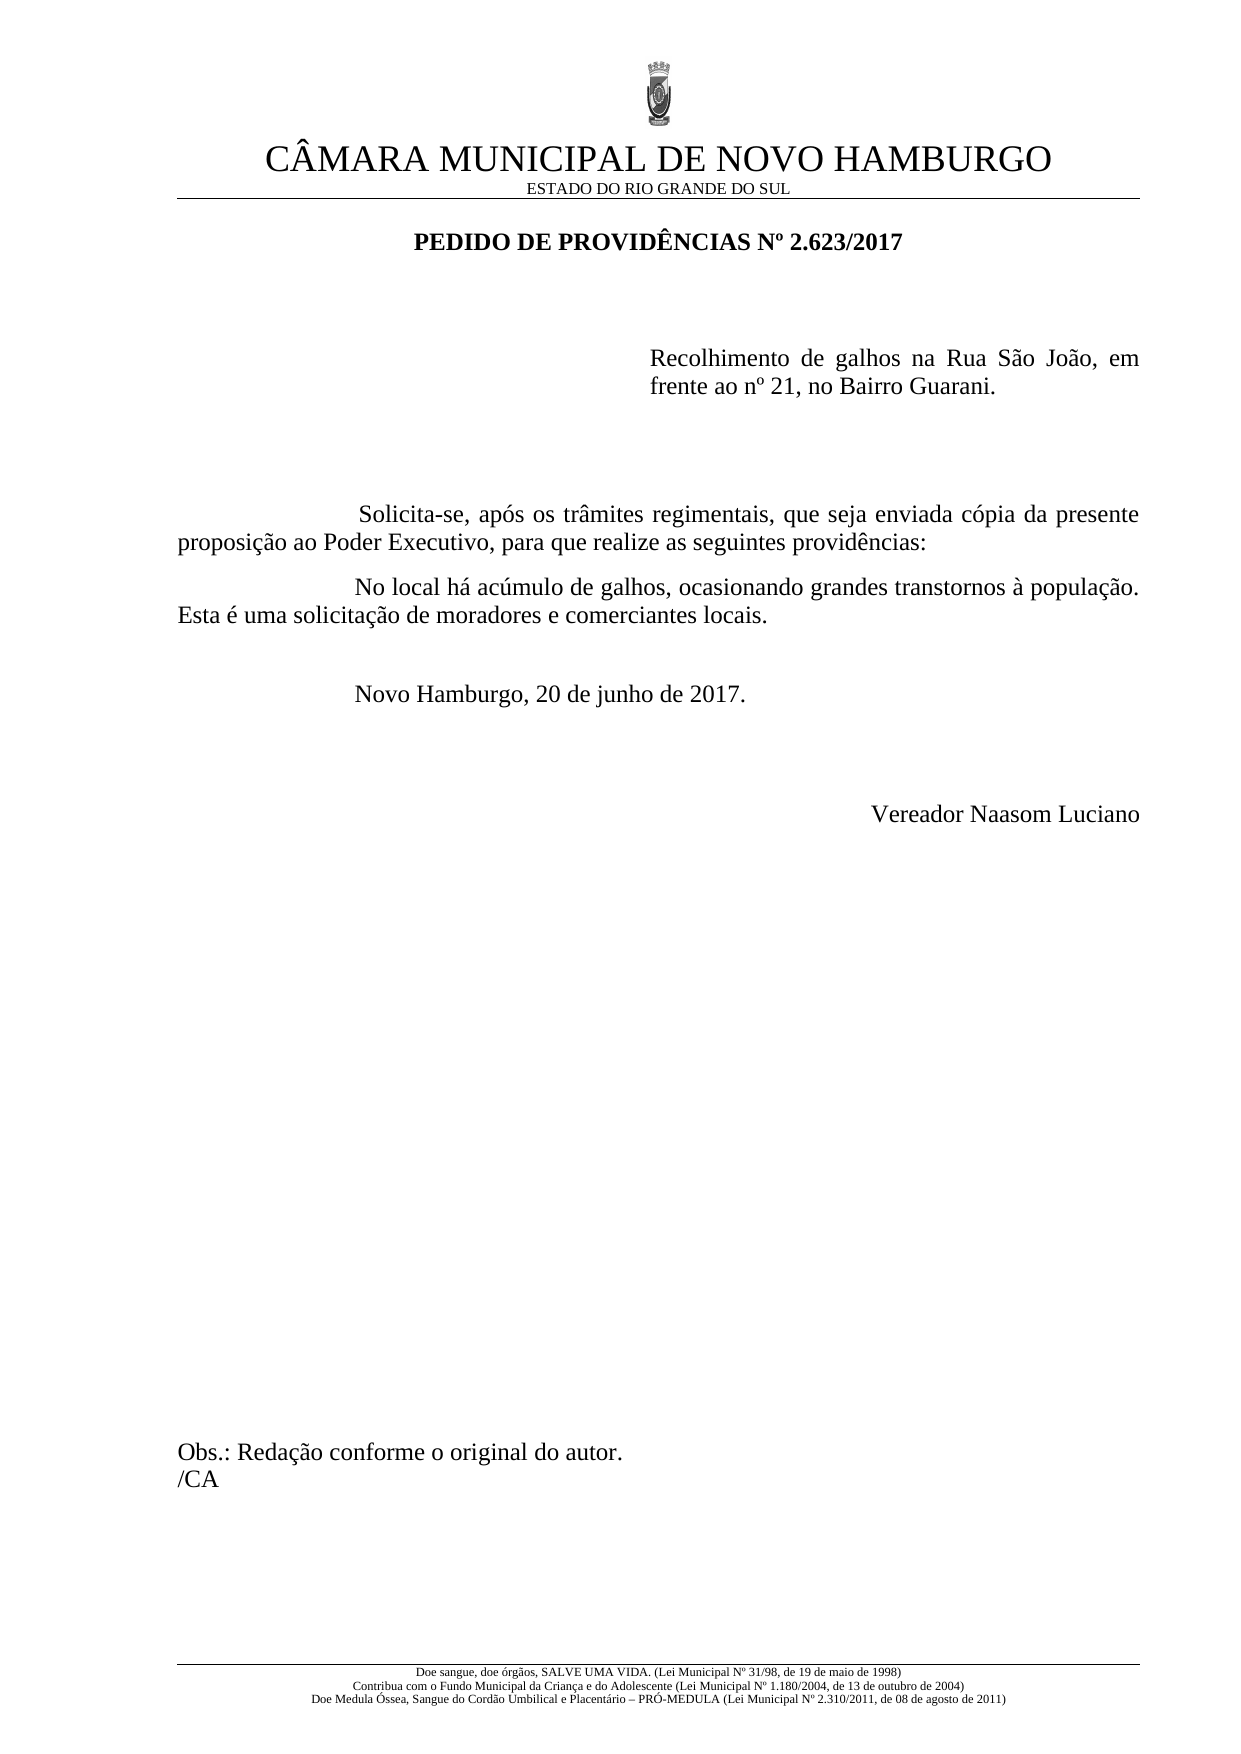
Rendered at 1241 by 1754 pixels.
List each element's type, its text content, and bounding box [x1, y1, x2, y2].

text /CA [177, 1466, 1140, 1493]
text PEDIDO DE PROVIDÊNCIAS Nº 2.623/2017 [177, 228, 1140, 256]
text Solicita-se, após os trâmites regimentais, que seja enviada cópia da presente proposição ao Poder Executivo, para que realize as seguintes providências: [177, 500, 1140, 556]
text Recolhimento de galhos na Rua São João, em frente ao nº 21, no Bairro Guarani. [649, 344, 1140, 400]
text Novo Hamburgo, 20 de junho de 2017. [177, 680, 1140, 708]
text No local há acúmulo de galhos, ocasionando grandes transtornos à população. Esta é uma solicitação de moradores e comerciantes locais. [177, 573, 1140, 629]
text Obs.: Redação conforme o original do autor. [177, 1438, 1140, 1466]
text Vereador Naasom Luciano [768, 801, 1140, 828]
